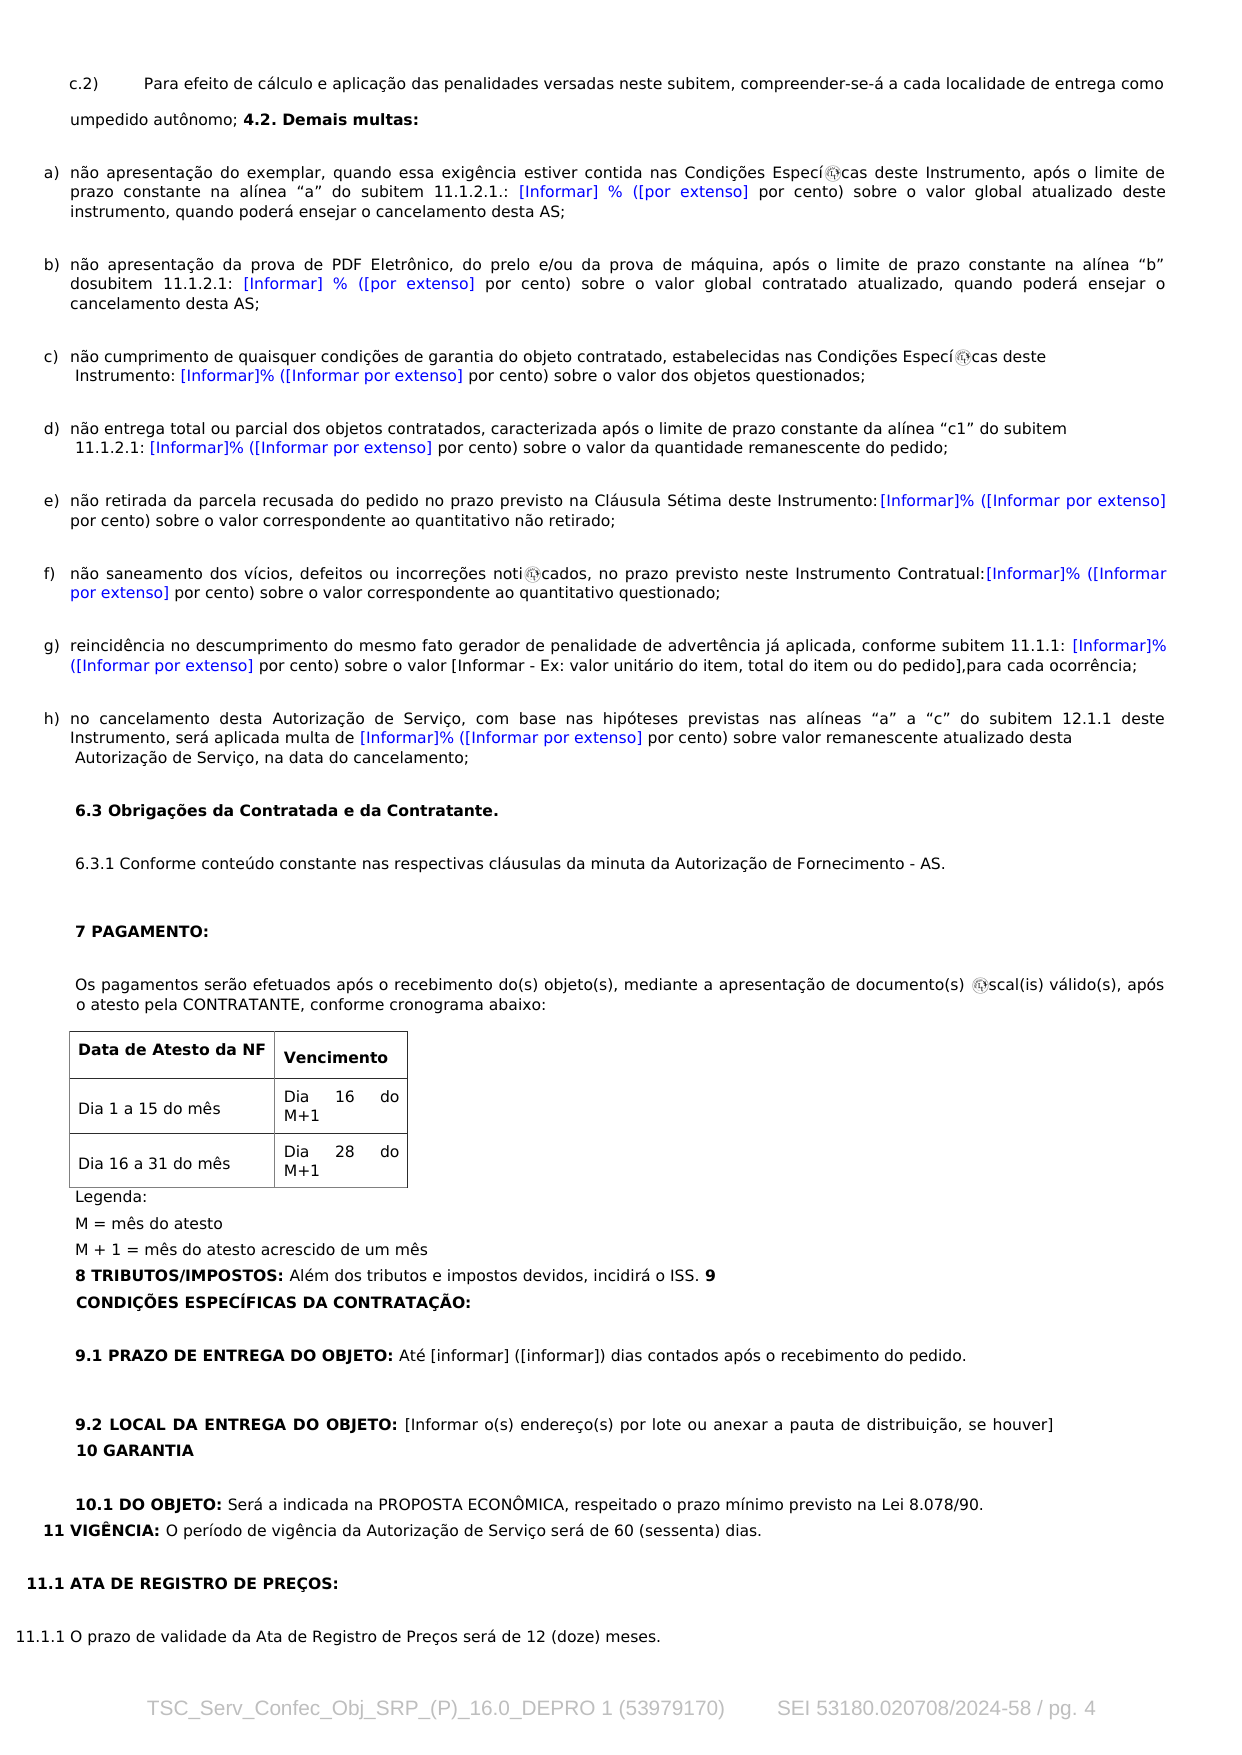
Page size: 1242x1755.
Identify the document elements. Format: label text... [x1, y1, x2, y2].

text 11.1.2.1: [Informar]% ([Informar por extenso] por cento) sobre o valor da quantidade remanescente do pedido; [75, 439, 1166, 458]
text 9.1 PRAZO DE ENTREGA DO OBJETO: Até [informar] ([informar]) dias contados após o recebimento do pedido. [75, 1347, 1166, 1365]
text 6.3.1 Conforme conteúdo constante nas respectivas cláusulas da minuta da Autorização de Fornecimento - AS. [75, 854, 1166, 873]
list não apresentação do exemplar, quando essa exigência estiver contida nas Condições Especícas deste Instrumento, após o limite de prazo constante na alínea “a” do subitem 11.1.2.1.: [Informar] % ([por extenso] por cento) sobre o valor global atualizado deste instrumento, quando poderá ensejar o cancelamento desta AS; [44, 164, 1166, 221]
text M = mês do atesto [75, 1215, 1166, 1233]
text 7 PAGAMENTO: [75, 923, 1183, 941]
list não saneamento dos vícios, defeitos ou incorreções noticados, no prazo previsto neste Instrumento Contratual:[Informar]% ([Informar por extenso] por cento) sobre o valor correspondente ao quantitativo questionado; [44, 565, 1166, 602]
list não retirada da parcela recusada do pedido no prazo previsto na Cláusula Sétima deste Instrumento:[Informar]% ([Informar por extenso] por cento) sobre o valor correspondente ao quantitativo não retirado; [44, 492, 1166, 530]
list não cumprimento de quaisquer condições de garantia do objeto contratado, estabelecidas nas Condições Especícas deste [44, 348, 1166, 366]
text 8 TRIBUTOS/IMPOSTOS: Além dos tributos e impostos devidos, incidirá o ISS. 9 CONDIÇÕES ESPECÍFICAS DA CONTRATAÇÃO: [75, 1267, 717, 1312]
list Para efeito de cálculo e aplicação das penalidades versadas neste subitem, compreender-se-á a cada localidade de entrega como umpedido autônomo; 4.2. Demais multas: [69, 75, 1166, 129]
table_header Data de Atesto da NF [70, 1032, 274, 1078]
text 10.1 DO OBJETO: Será a indicada na PROPOSTA ECONÔMICA, respeitado o prazo mínimo previsto na Lei 8.078/90. [75, 1495, 1166, 1514]
text Os pagamentos serão efetuados após o recebimento do(s) objeto(s), mediante a apresentação de documento(s) scal(is) válido(s), após o atesto pela CONTRATANTE, conforme cronograma abaixo: [75, 976, 1166, 1014]
table_cell Dia 16 do M+1 [275, 1079, 407, 1133]
list no cancelamento desta Autorização de Serviço, com base nas hipóteses previstas nas alíneas “a” a “c” do subitem 12.1.1 deste Instrumento, será aplicada multa de [Informar]% ([Informar por extenso] por cento) sobre valor remanescente atualizado desta [44, 709, 1166, 747]
list não apresentação da prova de PDF Eletrônico, do prelo e/ou da prova de máquina, após o limite de prazo constante na alínea “b” dosubitem 11.1.2.1: [Informar] % ([por extenso] por cento) sobre o valor global contratado atualizado, quando poderá ensejar o cancelamento desta AS; [44, 256, 1166, 313]
text Autorização de Serviço, na data do cancelamento; [75, 748, 1166, 767]
list O prazo de validade da Ata de Registro de Preços será de 12 (doze) meses. [15, 1628, 1166, 1646]
text M + 1 = mês do atesto acrescido de um mês [75, 1241, 1166, 1259]
table_header Vencimento [275, 1032, 407, 1078]
table_cell Dia 16 a 31 do mês [70, 1134, 274, 1187]
text Legenda: [75, 1188, 1166, 1207]
table_cell Dia 28 do M+1 [275, 1134, 407, 1187]
list VIGÊNCIA: O período de vigência da Autorização de Serviço será de 60 (sessenta) dias. [43, 1522, 1166, 1540]
list não entrega total ou parcial dos objetos contratados, caracterizada após o limite de prazo constante da alínea “c1” do subitem [44, 420, 1166, 438]
text 9.2 LOCAL DA ENTREGA DO OBJETO: [Informar o(s) endereço(s) por lote ou anexar a pauta de distribuição, se houver] 10 GARANTIA [75, 1416, 1054, 1461]
text Instrumento: [Informar]% ([Informar por extenso] por cento) sobre o valor dos objetos questionados; [75, 367, 1166, 385]
table_cell Dia 1 a 15 do mês [70, 1079, 274, 1133]
text 6.3 Obrigações da Contratada e da Contratante. [75, 801, 1183, 820]
list reincidência no descumprimento do mesmo fato gerador de penalidade de advertência já aplicada, conforme subitem 11.1.1: [Informar]% ([Informar por extenso] por cento) sobre o valor [Informar - Ex: valor unitário do item, total do item ou do pedido],para cada ocorrência; [44, 637, 1166, 675]
list ATA DE REGISTRO DE PREÇOS: [26, 1575, 1183, 1593]
